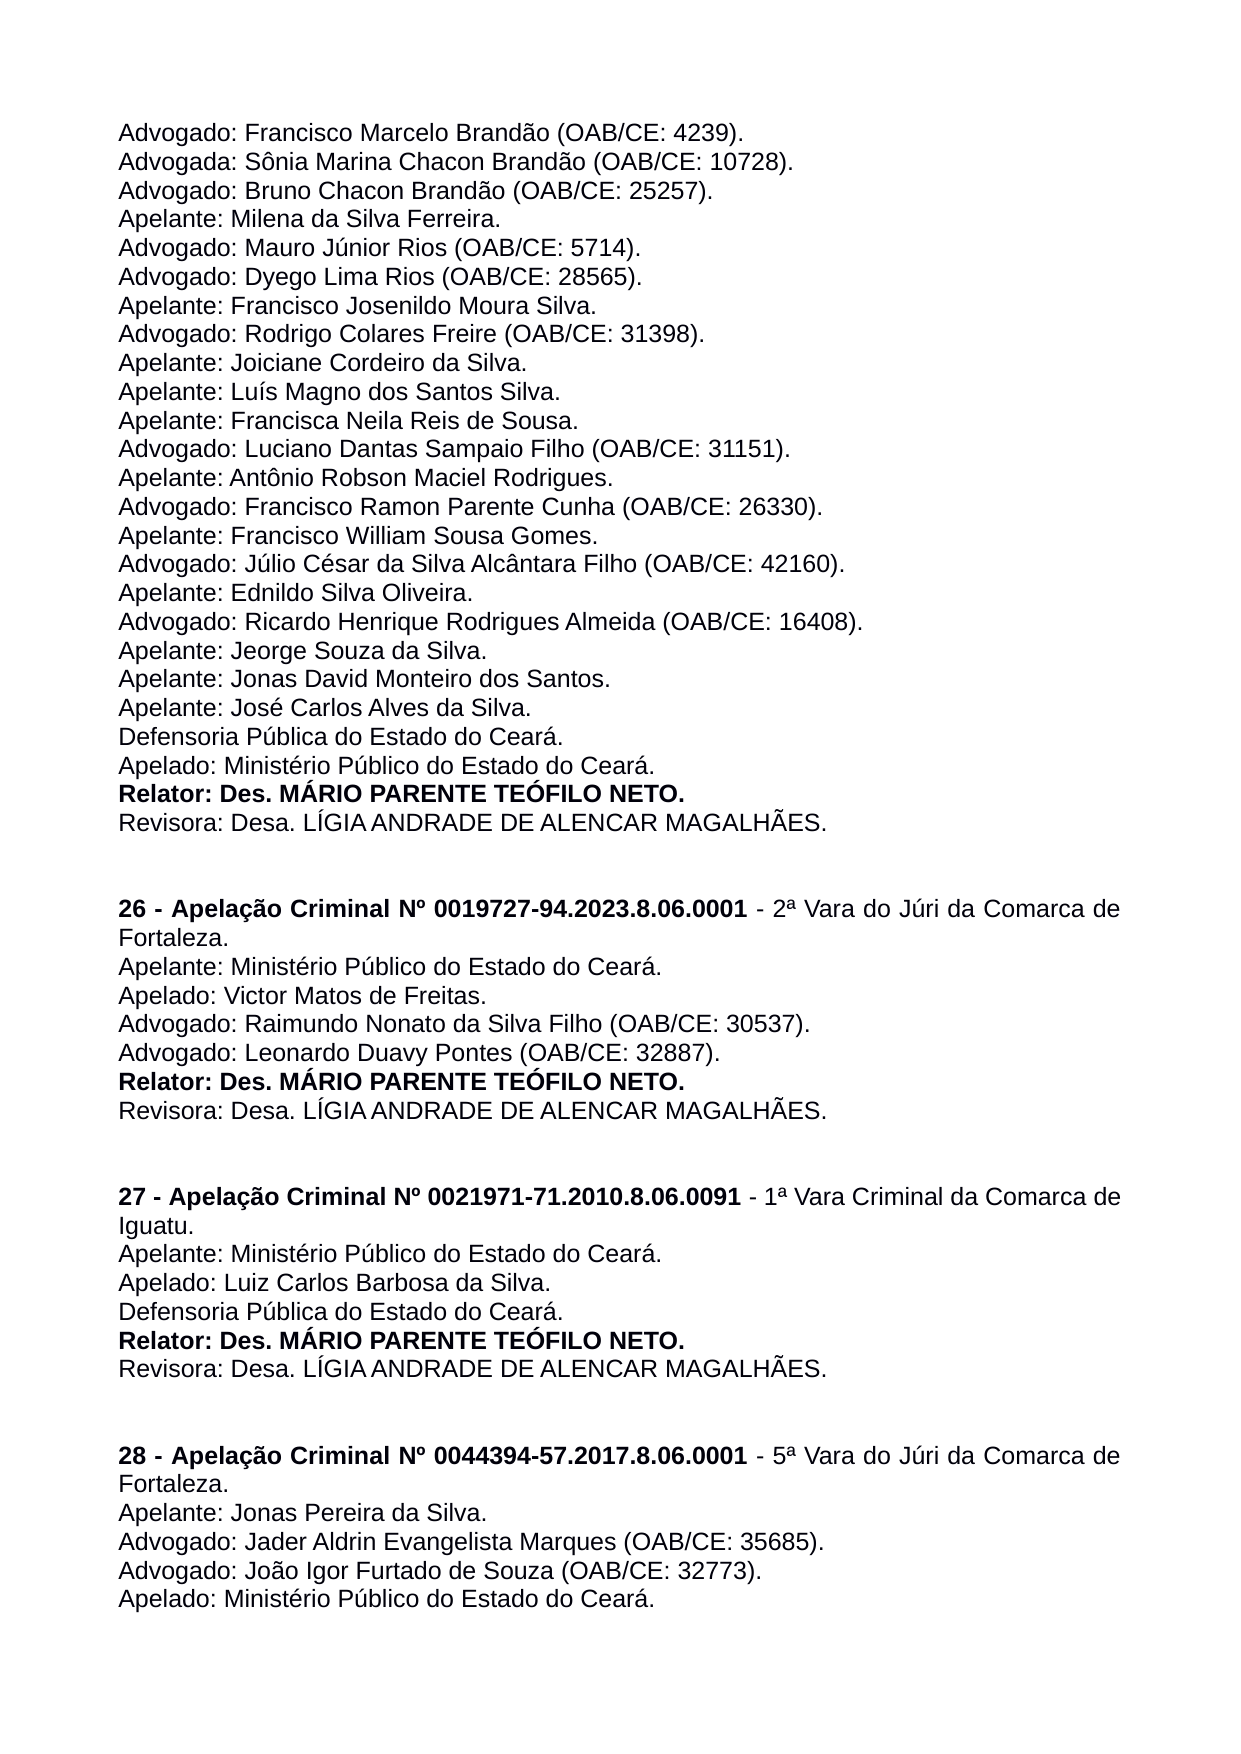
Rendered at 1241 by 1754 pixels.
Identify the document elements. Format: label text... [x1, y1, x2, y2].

text Advogado: Bruno Chacon Brandão (OAB/CE: 25257). [118, 176, 1122, 204]
text Apelado: Ministério Público do Estado do Ceará. [118, 1584, 1122, 1613]
text Apelante: Jonas David Monteiro dos Santos. [118, 664, 1122, 693]
text Relator: Des. MÁRIO PARENTE TEÓFILO NETO. [118, 779, 1122, 808]
text Apelante: Ministério Público do Estado do Ceará. [118, 1239, 1122, 1268]
text Apelante: Francisco Josenildo Moura Silva. [118, 291, 1122, 319]
text Revisora: Desa. LÍGIA ANDRADE DE ALENCAR MAGALHÃES. [118, 808, 1122, 837]
text Apelante: Francisco William Sousa Gomes. [118, 521, 1122, 549]
text Advogado: Raimundo Nonato da Silva Filho (OAB/CE: 30537). [118, 1009, 1122, 1038]
text Apelado: Ministério Público do Estado do Ceará. [118, 751, 1122, 779]
text Advogado: João Igor Furtado de Souza (OAB/CE: 32773). [118, 1556, 1122, 1584]
text Apelado: Victor Matos de Freitas. [118, 981, 1122, 1009]
text Advogado: Rodrigo Colares Freire (OAB/CE: 31398). [118, 319, 1122, 348]
text Advogado: Francisco Ramon Parente Cunha (OAB/CE: 26330). [118, 492, 1122, 521]
text Advogada: Sônia Marina Chacon Brandão (OAB/CE: 10728). [118, 147, 1122, 176]
text Revisora: Desa. LÍGIA ANDRADE DE ALENCAR MAGALHÃES. [118, 1354, 1122, 1383]
text Advogado: Jader Aldrin Evangelista Marques (OAB/CE: 35685). [118, 1527, 1122, 1556]
text Defensoria Pública do Estado do Ceará. [118, 1297, 1122, 1326]
text Relator: Des. MÁRIO PARENTE TEÓFILO NETO. [118, 1326, 1122, 1354]
text Advogado: Mauro Júnior Rios (OAB/CE: 5714). [118, 233, 1122, 262]
text Advogado: Leonardo Duavy Pontes (OAB/CE: 32887). [118, 1038, 1122, 1067]
text Advogado: Francisco Marcelo Brandão (OAB/CE: 4239). [118, 118, 1122, 147]
text Apelante: Jonas Pereira da Silva. [118, 1498, 1122, 1527]
text 28 - Apelação Criminal Nº 0044394-57.2017.8.06.0001 - 5ª Vara do Júri da Comarca de Fortaleza. [118, 1441, 1122, 1498]
text Apelante: Jeorge Souza da Silva. [118, 636, 1122, 664]
text Advogado: Júlio César da Silva Alcântara Filho (OAB/CE: 42160). [118, 549, 1122, 578]
text Apelante: Ministério Público do Estado do Ceará. [118, 952, 1122, 981]
text Apelante: Francisca Neila Reis de Sousa. [118, 406, 1122, 434]
text Advogado: Ricardo Henrique Rodrigues Almeida (OAB/CE: 16408). [118, 607, 1122, 636]
text Apelante: Joiciane Cordeiro da Silva. [118, 348, 1122, 377]
text Apelante: Milena da Silva Ferreira. [118, 204, 1122, 233]
text Relator: Des. MÁRIO PARENTE TEÓFILO NETO. [118, 1067, 1122, 1096]
text Apelante: José Carlos Alves da Silva. [118, 693, 1122, 722]
text Advogado: Luciano Dantas Sampaio Filho (OAB/CE: 31151). [118, 434, 1122, 463]
text Apelante: Luís Magno dos Santos Silva. [118, 377, 1122, 406]
text Revisora: Desa. LÍGIA ANDRADE DE ALENCAR MAGALHÃES. [118, 1096, 1122, 1124]
text Apelado: Luiz Carlos Barbosa da Silva. [118, 1268, 1122, 1297]
text 26 - Apelação Criminal Nº 0019727-94.2023.8.06.0001 - 2ª Vara do Júri da Comarca de Fortaleza. [118, 894, 1122, 952]
text Apelante: Antônio Robson Maciel Rodrigues. [118, 463, 1122, 492]
text Advogado: Dyego Lima Rios (OAB/CE: 28565). [118, 262, 1122, 291]
text Apelante: Ednildo Silva Oliveira. [118, 578, 1122, 607]
text 27 - Apelação Criminal Nº 0021971-71.2010.8.06.0091 - 1ª Vara Criminal da Comarca de Iguatu. [118, 1182, 1122, 1239]
text Defensoria Pública do Estado do Ceará. [118, 722, 1122, 751]
